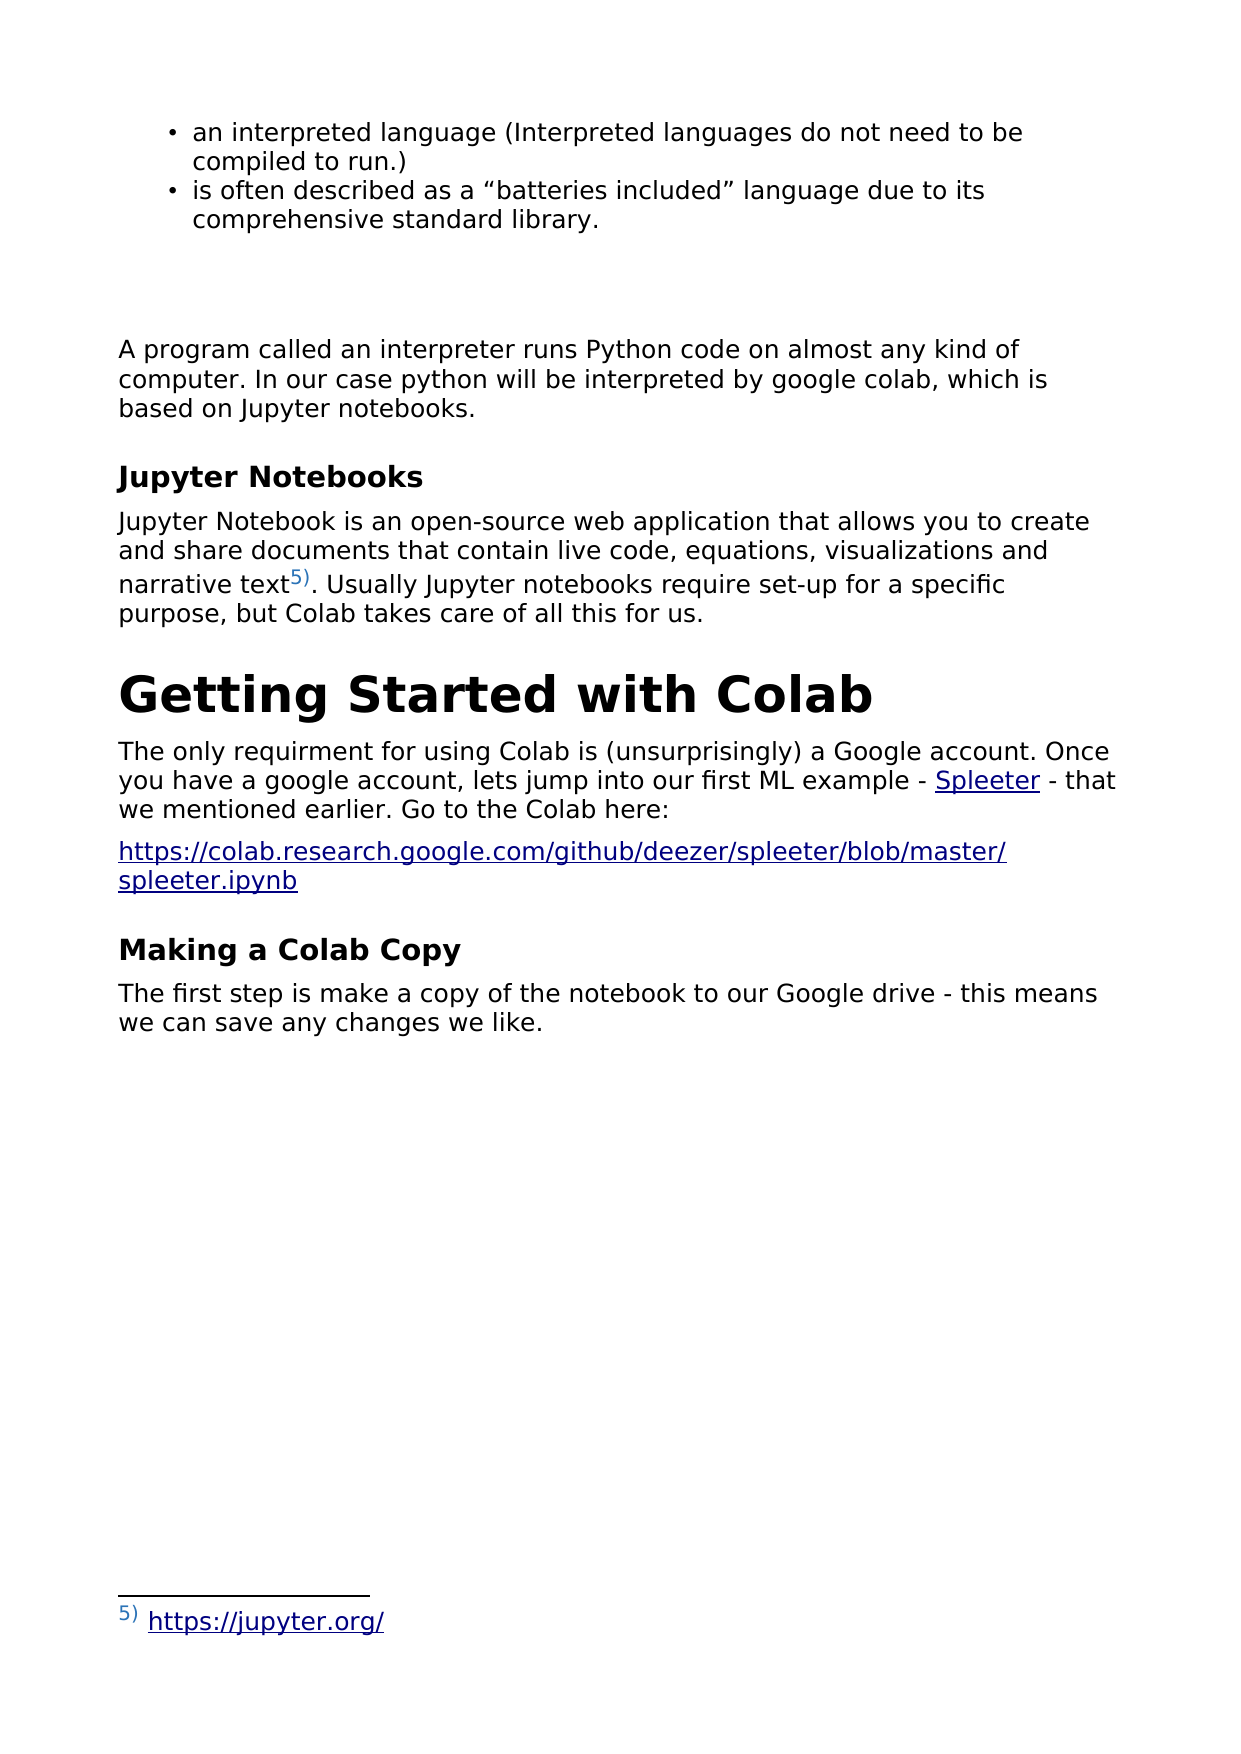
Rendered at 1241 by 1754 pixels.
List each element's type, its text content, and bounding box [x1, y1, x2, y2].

text https://colab.research.google.com/github/deezer/spleeter/blob/master/spleeter.ipynb [118, 837, 1122, 895]
text The only requirment for using Colab is (unsurprisingly) a Google account. Once you have a google account, lets jump into our first ML example - Spleeter - that we mentioned earlier. Go to the Colab here: [118, 737, 1122, 824]
subtitle Getting Started with Colab [118, 666, 1122, 724]
list an interpreted language (Interpreted languages do not need to be compiled to run.) [177, 118, 1122, 176]
text Jupyter Notebook is an open-source web application that allows you to create and share documents that contain live code, equations, visualizations and narrative text. Usually Jupyter notebooks require set-up for a specific purpose, but Colab takes care of all this for us. [118, 507, 1122, 629]
subtitle Jupyter Notebooks [118, 461, 1122, 495]
text The first step is make a copy of the notebook to our Google drive - this means we can save any changes we like. [118, 979, 1122, 1038]
subtitle Making a Colab Copy [118, 933, 1122, 967]
text A program called an interpreter runs Python code on almost any kind of computer. In our case python will be interpreted by google colab, which is based on Jupyter notebooks. [118, 336, 1122, 423]
list is often described as a “​batteries included”​ language due to its comprehensive standard library. [177, 176, 1122, 235]
text https://jupyter.org/ [118, 1602, 1122, 1636]
